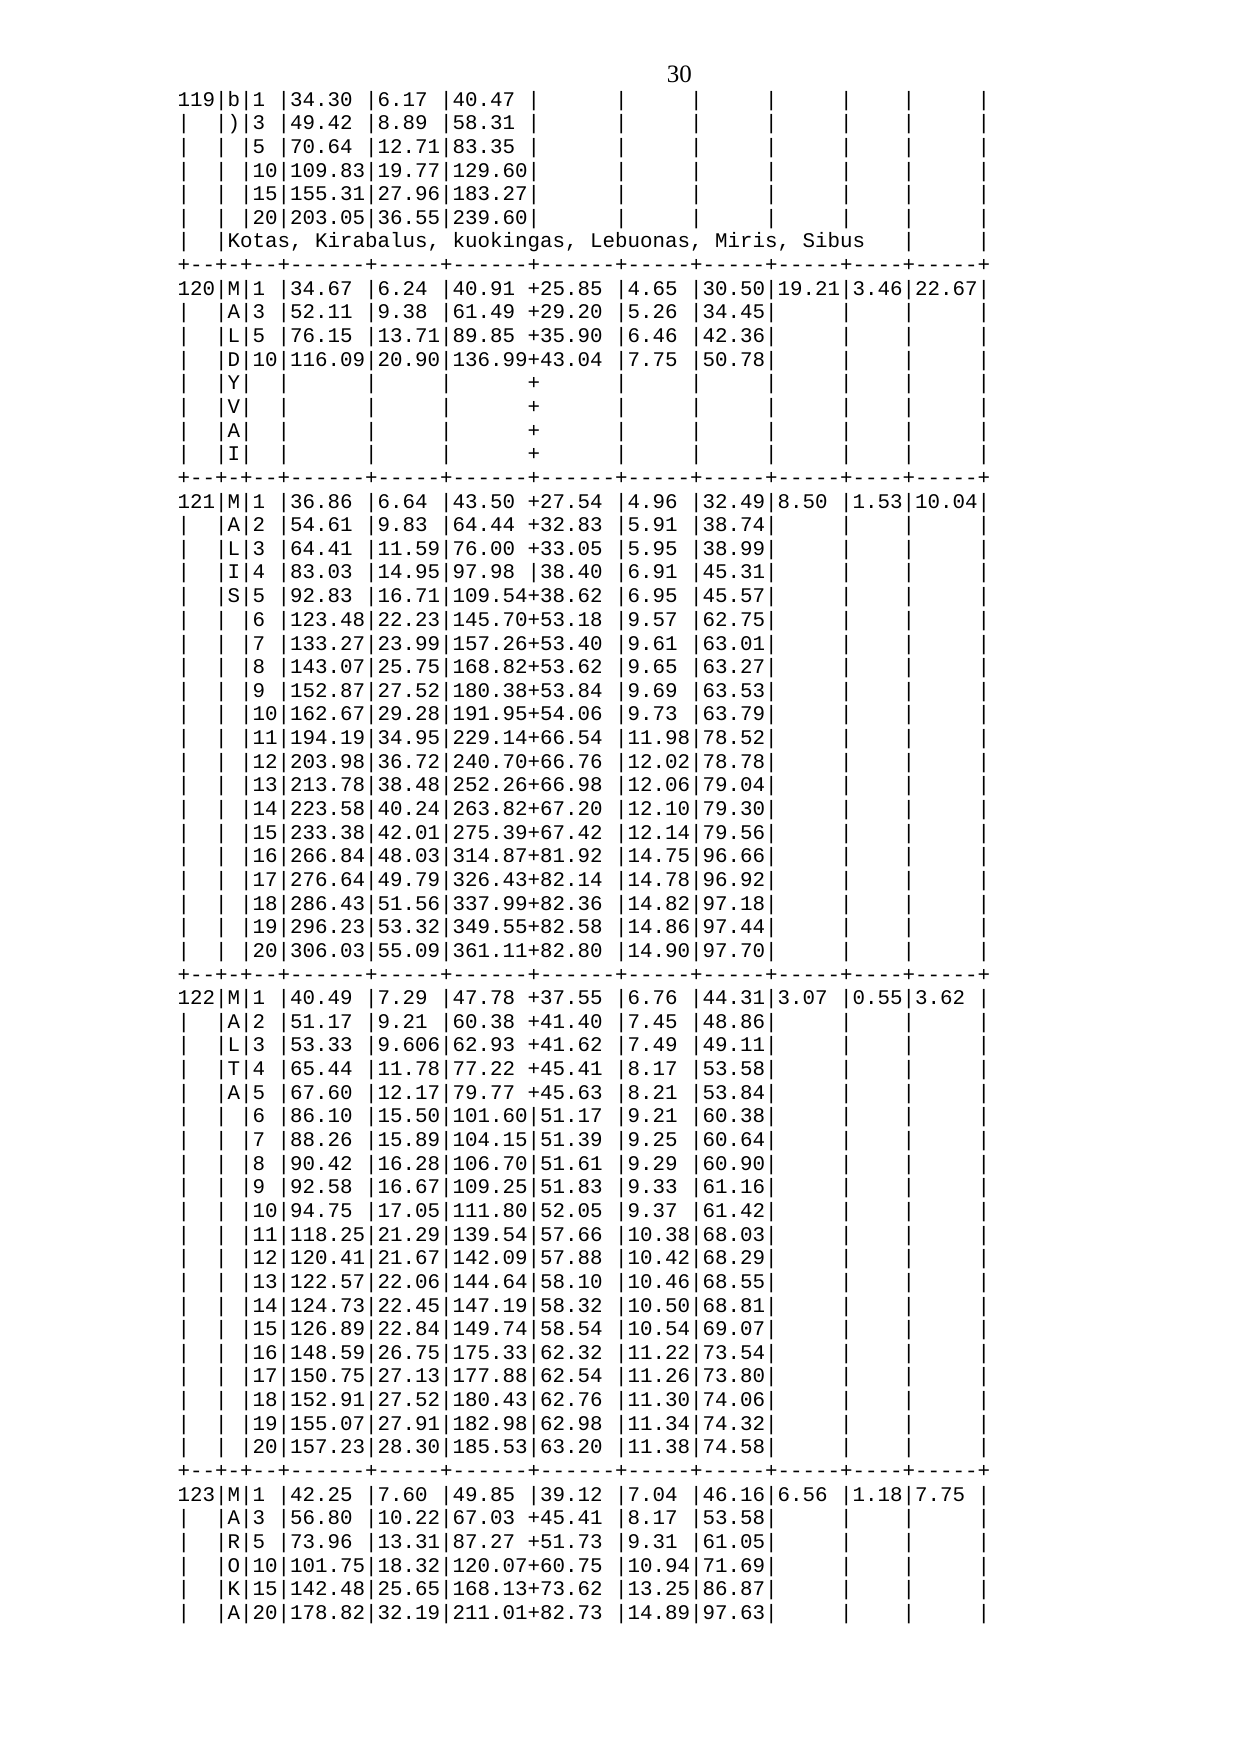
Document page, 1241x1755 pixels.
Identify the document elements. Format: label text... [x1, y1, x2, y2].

text | | |11|118.25|21.29|139.54|57.66 |10.38|68.03| | | | [177, 1224, 1181, 1247]
text | | |19|155.07|27.91|182.98|62.98 |11.34|74.32| | | | [177, 1413, 1181, 1436]
text +--+-+--+------+-----+------+------+-----+-----+-----+----+-----+ [177, 1460, 1181, 1484]
text | | |17|150.75|27.13|177.88|62.54 |11.26|73.80| | | | [177, 1366, 1181, 1389]
text | | |18|152.91|27.52|180.43|62.76 |11.30|74.06| | | | [177, 1389, 1181, 1413]
text | | |14|124.73|22.45|147.19|58.32 |10.50|68.81| | | | [177, 1294, 1181, 1318]
text | | |18|286.43|51.56|337.99+82.36 |14.82|97.18| | | | [177, 893, 1181, 916]
text | |L|3 |53.33 |9.606|62.93 +41.62 |7.49 |49.11| | | | [177, 1034, 1181, 1058]
text 121|M|1 |36.86 |6.64 |43.50 +27.54 |4.96 |32.49|8.50 |1.53|10.04| [177, 491, 1181, 514]
text | | |12|120.41|21.67|142.09|57.88 |10.42|68.29| | | | [177, 1247, 1181, 1271]
text | | |15|155.31|27.96|183.27| | | | | | | [177, 183, 1181, 207]
text 119|b|1 |34.30 |6.17 |40.47 | | | | | | | [177, 89, 1181, 112]
text | |I|4 |83.03 |14.95|97.98 |38.40 |6.91 |45.31| | | | [177, 562, 1181, 585]
text | | |11|194.19|34.95|229.14+66.54 |11.98|78.52| | | | [177, 727, 1181, 751]
text | | |10|94.75 |17.05|111.80|52.05 |9.37 |61.42| | | | [177, 1200, 1181, 1224]
text | |D|10|116.09|20.90|136.99+43.04 |7.75 |50.78| | | | [177, 349, 1181, 372]
text | |R|5 |73.96 |13.31|87.27 +51.73 |9.31 |61.05| | | | [177, 1531, 1181, 1555]
text | | |20|306.03|55.09|361.11+82.80 |14.90|97.70| | | | [177, 940, 1181, 963]
text +--+-+--+------+-----+------+------+-----+-----+-----+----+-----+ [177, 467, 1181, 491]
text | | |6 |123.48|22.23|145.70+53.18 |9.57 |62.75| | | | [177, 609, 1181, 632]
text | |A|5 |67.60 |12.17|79.77 +45.63 |8.21 |53.84| | | | [177, 1082, 1181, 1105]
text +--+-+--+------+-----+------+------+-----+-----+-----+----+-----+ [177, 963, 1181, 987]
text | |I| | | | + | | | | | | [177, 443, 1181, 467]
text | | |8 |143.07|25.75|168.82+53.62 |9.65 |63.27| | | | [177, 656, 1181, 680]
text | | |16|266.84|48.03|314.87+81.92 |14.75|96.66| | | | [177, 845, 1181, 869]
text | |Kotas, Kirabalus, kuokingas, Lebuonas, Miris, Sibus | | [177, 231, 1181, 254]
text 120|M|1 |34.67 |6.24 |40.91 +25.85 |4.65 |30.50|19.21|3.46|22.67| [177, 278, 1181, 301]
text | | |9 |152.87|27.52|180.38+53.84 |9.69 |63.53| | | | [177, 680, 1181, 703]
text | | |13|213.78|38.48|252.26+66.98 |12.06|79.04| | | | [177, 774, 1181, 798]
text | | |5 |70.64 |12.71|83.35 | | | | | | | [177, 136, 1181, 159]
text | |A|3 |56.80 |10.22|67.03 +45.41 |8.17 |53.58| | | | [177, 1507, 1181, 1531]
text | |A|2 |54.61 |9.83 |64.44 +32.83 |5.91 |38.74| | | | [177, 514, 1181, 538]
text | | |12|203.98|36.72|240.70+66.76 |12.02|78.78| | | | [177, 751, 1181, 774]
text | |S|5 |92.83 |16.71|109.54+38.62 |6.95 |45.57| | | | [177, 585, 1181, 609]
text | | |10|109.83|19.77|129.60| | | | | | | [177, 159, 1181, 183]
text | |Y| | | | + | | | | | | [177, 372, 1181, 396]
text | | |10|162.67|29.28|191.95+54.06 |9.73 |63.79| | | | [177, 703, 1181, 727]
text | | |20|157.23|28.30|185.53|63.20 |11.38|74.58| | | | [177, 1436, 1181, 1460]
text | |)|3 |49.42 |8.89 |58.31 | | | | | | | [177, 112, 1181, 136]
text | | |20|203.05|36.55|239.60| | | | | | | [177, 207, 1181, 231]
text | |A|2 |51.17 |9.21 |60.38 +41.40 |7.45 |48.86| | | | [177, 1011, 1181, 1034]
text | |L|5 |76.15 |13.71|89.85 +35.90 |6.46 |42.36| | | | [177, 325, 1181, 349]
text | | |16|148.59|26.75|175.33|62.32 |11.22|73.54| | | | [177, 1342, 1181, 1366]
text | | |15|233.38|42.01|275.39+67.42 |12.14|79.56| | | | [177, 822, 1181, 845]
text | | |14|223.58|40.24|263.82+67.20 |12.10|79.30| | | | [177, 798, 1181, 822]
text | |A|3 |52.11 |9.38 |61.49 +29.20 |5.26 |34.45| | | | [177, 301, 1181, 325]
text | | |8 |90.42 |16.28|106.70|51.61 |9.29 |60.90| | | | [177, 1153, 1181, 1176]
text 122|M|1 |40.49 |7.29 |47.78 +37.55 |6.76 |44.31|3.07 |0.55|3.62 | [177, 987, 1181, 1011]
text | | |6 |86.10 |15.50|101.60|51.17 |9.21 |60.38| | | | [177, 1105, 1181, 1129]
text | | |13|122.57|22.06|144.64|58.10 |10.46|68.55| | | | [177, 1271, 1181, 1294]
text | |O|10|101.75|18.32|120.07+60.75 |10.94|71.69| | | | [177, 1555, 1181, 1578]
text | |V| | | | + | | | | | | [177, 396, 1181, 420]
text | | |15|126.89|22.84|149.74|58.54 |10.54|69.07| | | | [177, 1318, 1181, 1342]
text | | |17|276.64|49.79|326.43+82.14 |14.78|96.92| | | | [177, 869, 1181, 893]
text +--+-+--+------+-----+------+------+-----+-----+-----+----+-----+ [177, 254, 1181, 278]
text | |T|4 |65.44 |11.78|77.22 +45.41 |8.17 |53.58| | | | [177, 1058, 1181, 1082]
text | |A|20|178.82|32.19|211.01+82.73 |14.89|97.63| | | | [177, 1602, 1181, 1626]
text | |A| | | | + | | | | | | [177, 420, 1181, 443]
text 123|M|1 |42.25 |7.60 |49.85 |39.12 |7.04 |46.16|6.56 |1.18|7.75 | [177, 1484, 1181, 1507]
text | |K|15|142.48|25.65|168.13+73.62 |13.25|86.87| | | | [177, 1578, 1181, 1602]
text | | |9 |92.58 |16.67|109.25|51.83 |9.33 |61.16| | | | [177, 1176, 1181, 1200]
text | |L|3 |64.41 |11.59|76.00 +33.05 |5.95 |38.99| | | | [177, 538, 1181, 562]
text | | |19|296.23|53.32|349.55+82.58 |14.86|97.44| | | | [177, 916, 1181, 940]
text | | |7 |88.26 |15.89|104.15|51.39 |9.25 |60.64| | | | [177, 1129, 1181, 1153]
text | | |7 |133.27|23.99|157.26+53.40 |9.61 |63.01| | | | [177, 632, 1181, 656]
